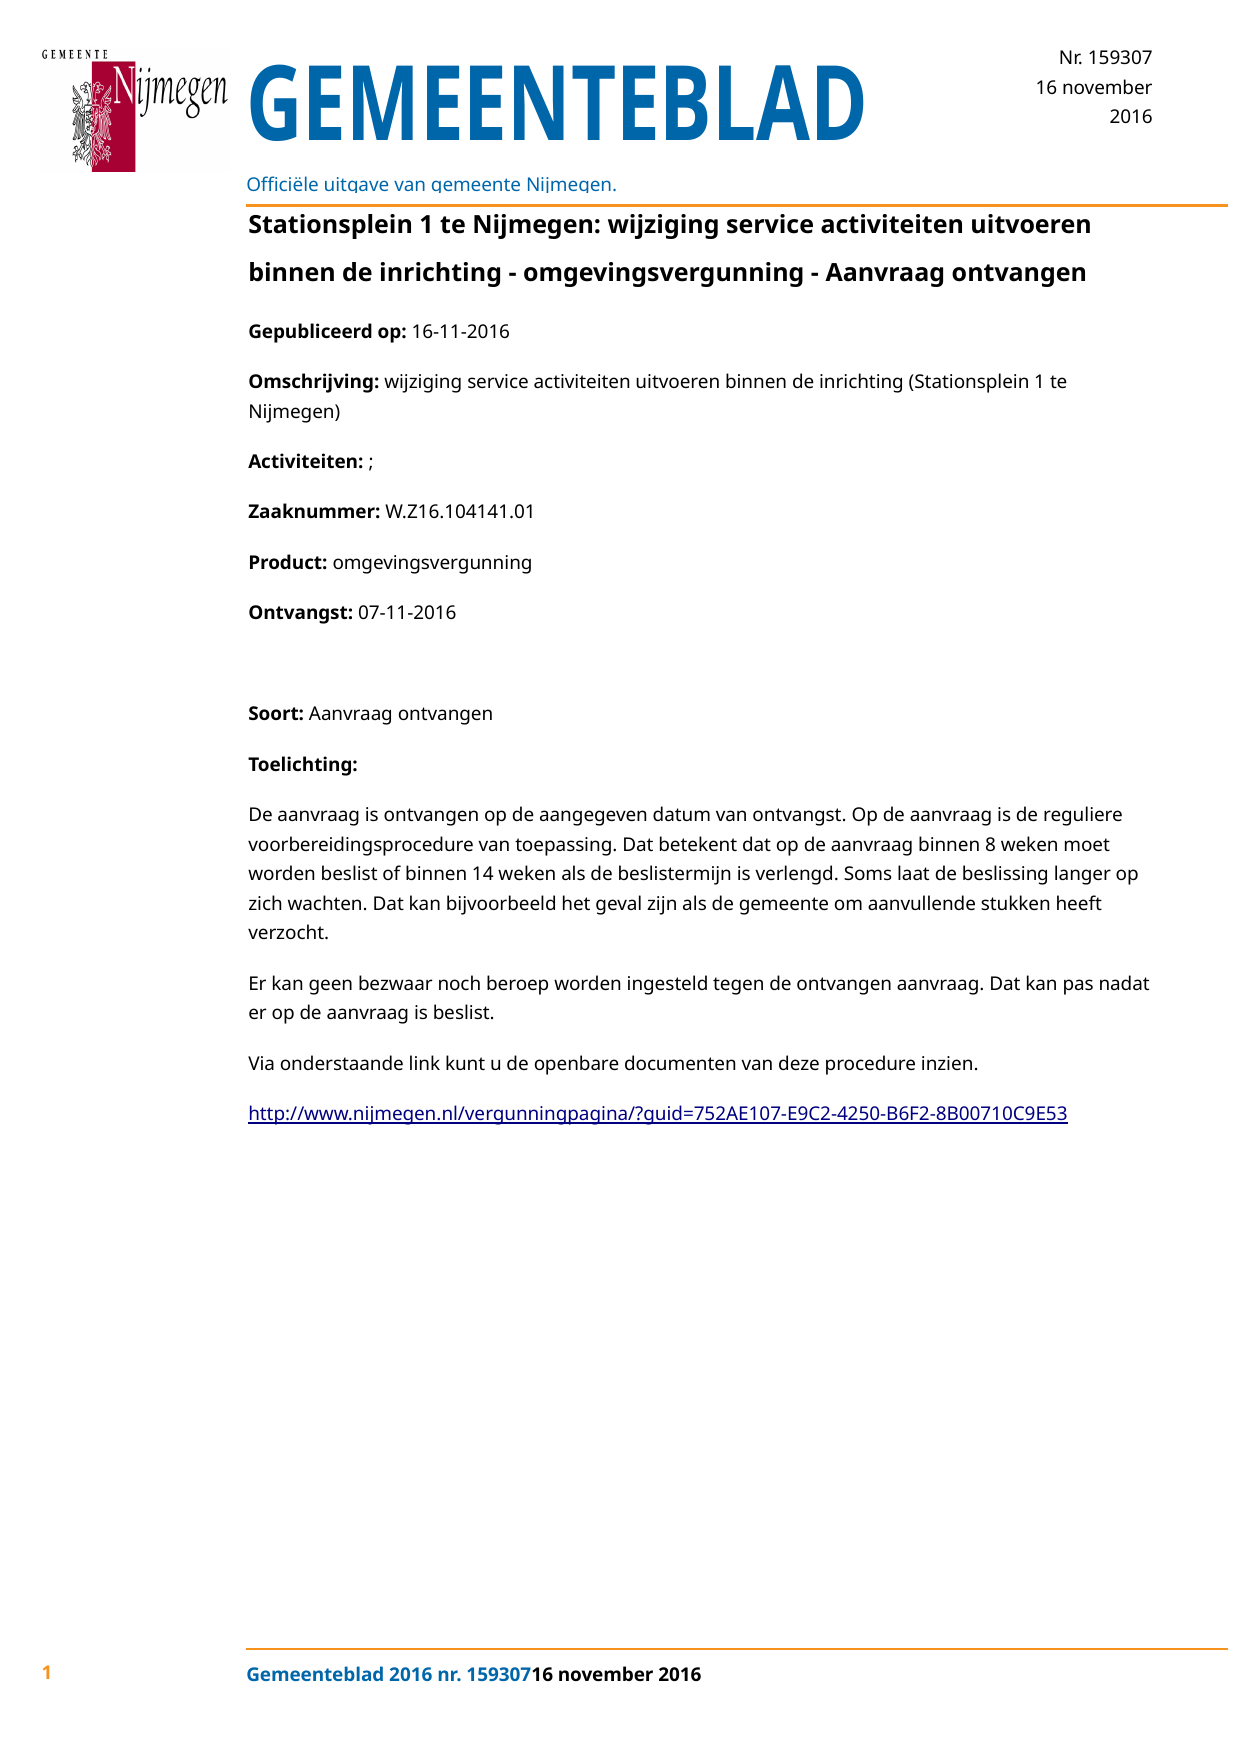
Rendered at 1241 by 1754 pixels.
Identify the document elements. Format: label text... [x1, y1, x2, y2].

text Soort: Aanvraag ontvangen [248, 700, 1152, 726]
text Ontvangst: 07-11-2016 [248, 599, 1152, 625]
text Stationsplein 1 te Nijmegen: wijziging service activiteiten uitvoeren binnen de inrichting - omgevingsvergunning - Aanvraag ontvangen [248, 207, 1152, 288]
picture [41, 47, 231, 172]
text Zaaknummer: W.Z16.104141.01 [248, 499, 1152, 524]
text Gepubliceerd op: 16-11-2016 [248, 318, 1152, 344]
text http://www.nijmegen.nl/vergunningpagina/?guid=752AE107-E9C2-4250-B6F2-8B00710C9E53 [248, 1100, 1152, 1126]
text De aanvraag is ontvangen op de aangegeven datum van ontvangst. Op de aanvraag is de reguliere voorbereidingsprocedure van toepassing. Dat betekent dat op de aanvraag binnen 8 weken moet worden beslist of binnen 14 weken als de beslistermijn is verlengd. Soms laat de beslissing langer op zich wachten. Dat kan bijvoorbeeld het geval zijn als de gemeente om aanvullende stukken heeft verzocht. [248, 801, 1152, 945]
text Via onderstaande link kunt u de openbare documenten van deze procedure inzien. [248, 1050, 1152, 1076]
text Er kan geen bezwaar noch beroep worden ingesteld tegen de ontvangen aanvraag. Dat kan pas nadat er op de aanvraag is beslist. [248, 970, 1152, 1025]
text Activiteiten: ; [248, 448, 1152, 474]
text Product: omgevingsvergunning [248, 549, 1152, 575]
text Omschrijving: wijziging service activiteiten uitvoeren binnen de inrichting (Stationsplein 1 te Nijmegen) [248, 368, 1152, 424]
text Toelichting: [248, 751, 1152, 777]
